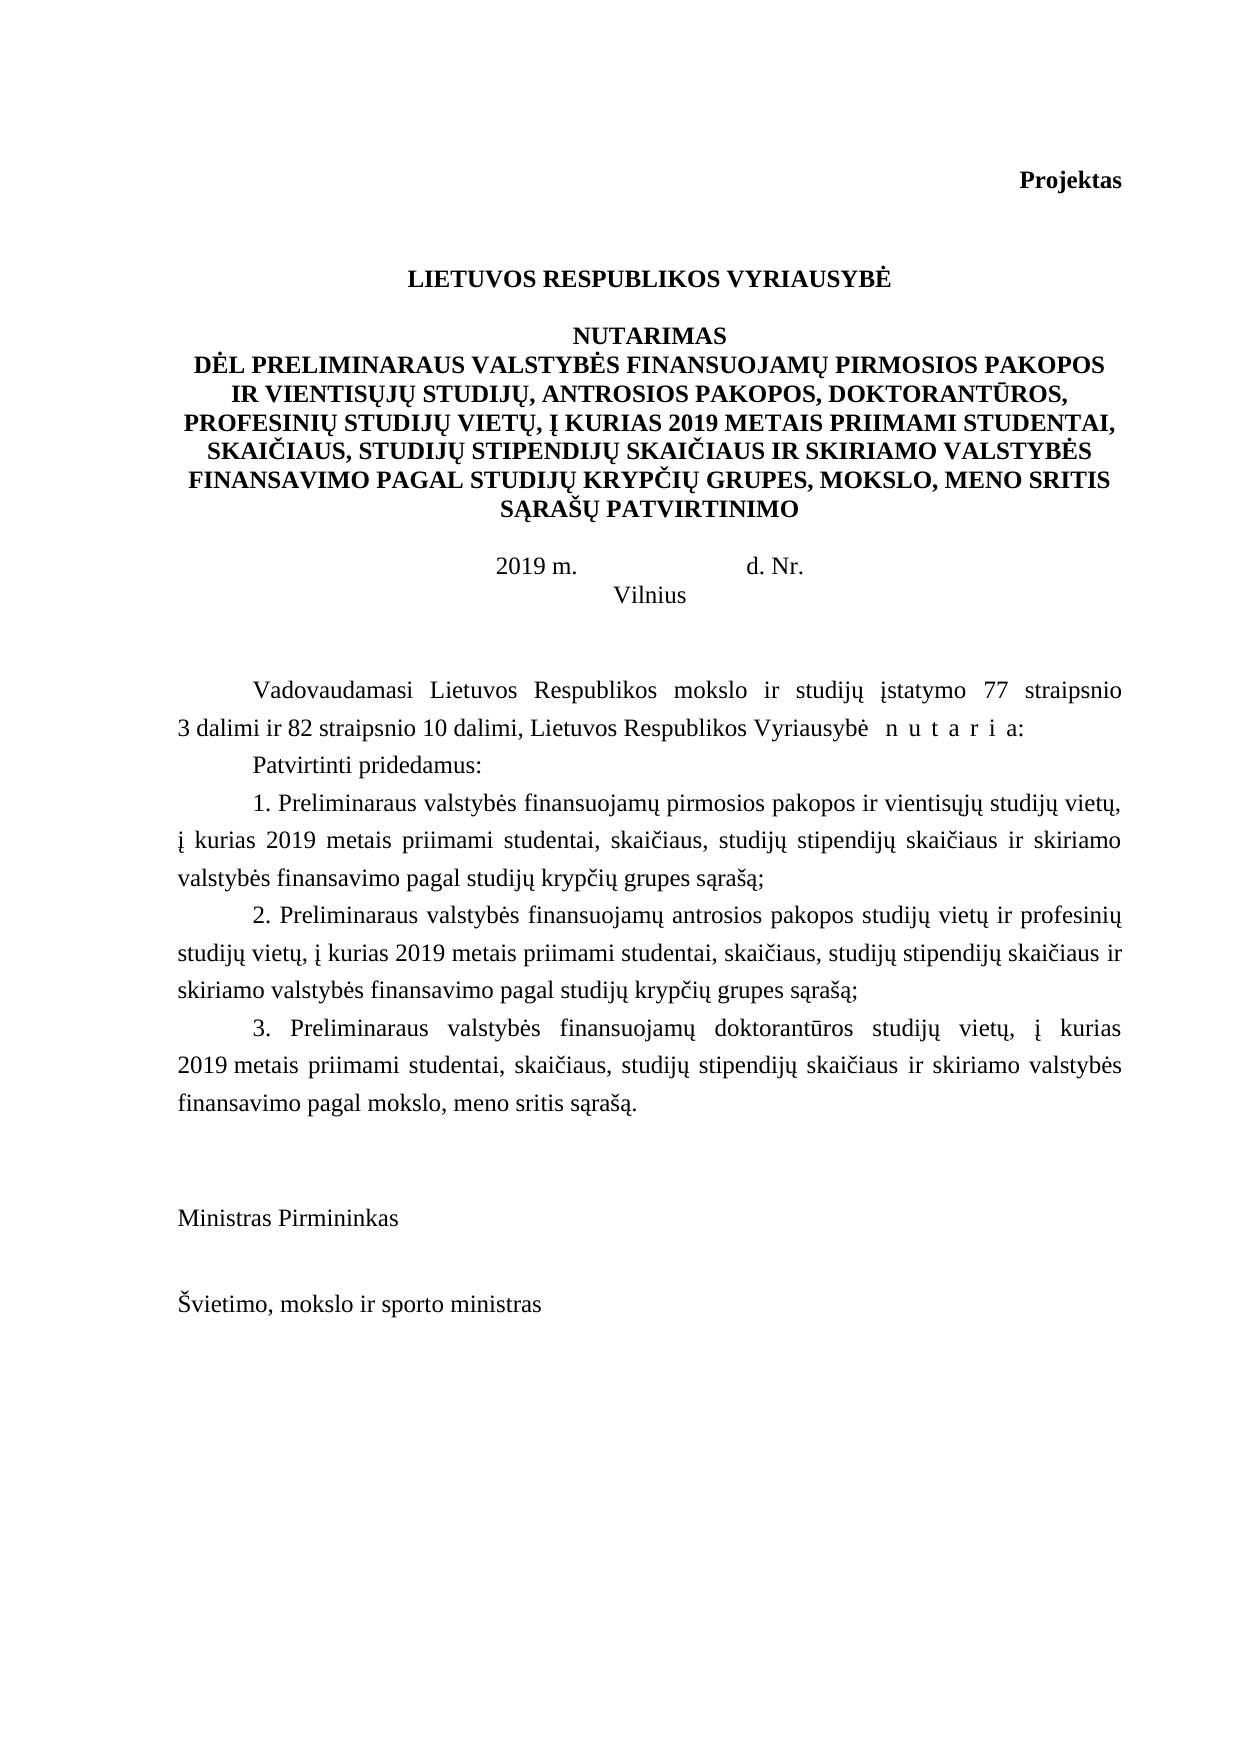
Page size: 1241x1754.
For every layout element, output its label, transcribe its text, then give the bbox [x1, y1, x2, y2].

text Projektas [177, 166, 1122, 194]
text 2. Preliminaraus valstybės finansuojamų antrosios pakopos studijų vietų ir profesinių studijų vietų, į kurias 2019 metais priimami studentai, skaičiaus, studijų stipendijų skaičiaus ir skiriamo valstybės finansavimo pagal studijų krypčių grupes sąrašą; [177, 891, 1122, 1004]
text DĖL PRELIMINARAUS VALSTYBĖS FINANSUOJAMŲ PIRMOSIOS PAKOPOS IR VIENTISŲJŲ STUDIJŲ, Antrosios pakopos, doktorantūros, profesinių studijų vietų, Į KURIAS 2019 METAIS PRIIMAMI STUDENTAI, SKAIČIAUS, STUDIJŲ STIPENDIJŲ SKAIČIAUS ir skiriamo valstybės finansavimo pagal studijų krypčių grupes, mokslo, meno sritis sąrašų patvirtinimo [177, 350, 1122, 523]
text Švietimo, mokslo ir sporto ministras [177, 1289, 1122, 1318]
text nutarimas [177, 321, 1122, 350]
text 2019 m. d. Nr. [177, 551, 1122, 580]
text Vilnius [177, 580, 1122, 609]
text Patvirtinti pridedamus: [177, 741, 1122, 779]
text 1. Preliminaraus valstybės finansuojamų pirmosios pakopos ir vientisųjų studijų vietų, į kurias 2019 metais priimami studentai, skaičiaus, studijų stipendijų skaičiaus ir skiriamo valstybės finansavimo pagal studijų krypčių grupes sąrašą; [177, 779, 1122, 891]
text Ministras Pirmininkas [177, 1203, 1122, 1231]
text Vadovaudamasi Lietuvos Respublikos mokslo ir studijų įstatymo 77 straipsnio 3 dalimi ir 82 straipsnio 10 dalimi, Lietuvos Respublikos Vyriausybė nutaria: [177, 666, 1122, 741]
text Lietuvos Respublikos Vyriausybė [177, 264, 1122, 293]
text 3. Preliminaraus valstybės finansuojamų doktorantūros studijų vietų, į kurias 2019 metais priimami studentai, skaičiaus, studijų stipendijų skaičiaus ir skiriamo valstybės finansavimo pagal mokslo, meno sritis sąrašą. [177, 1004, 1122, 1116]
